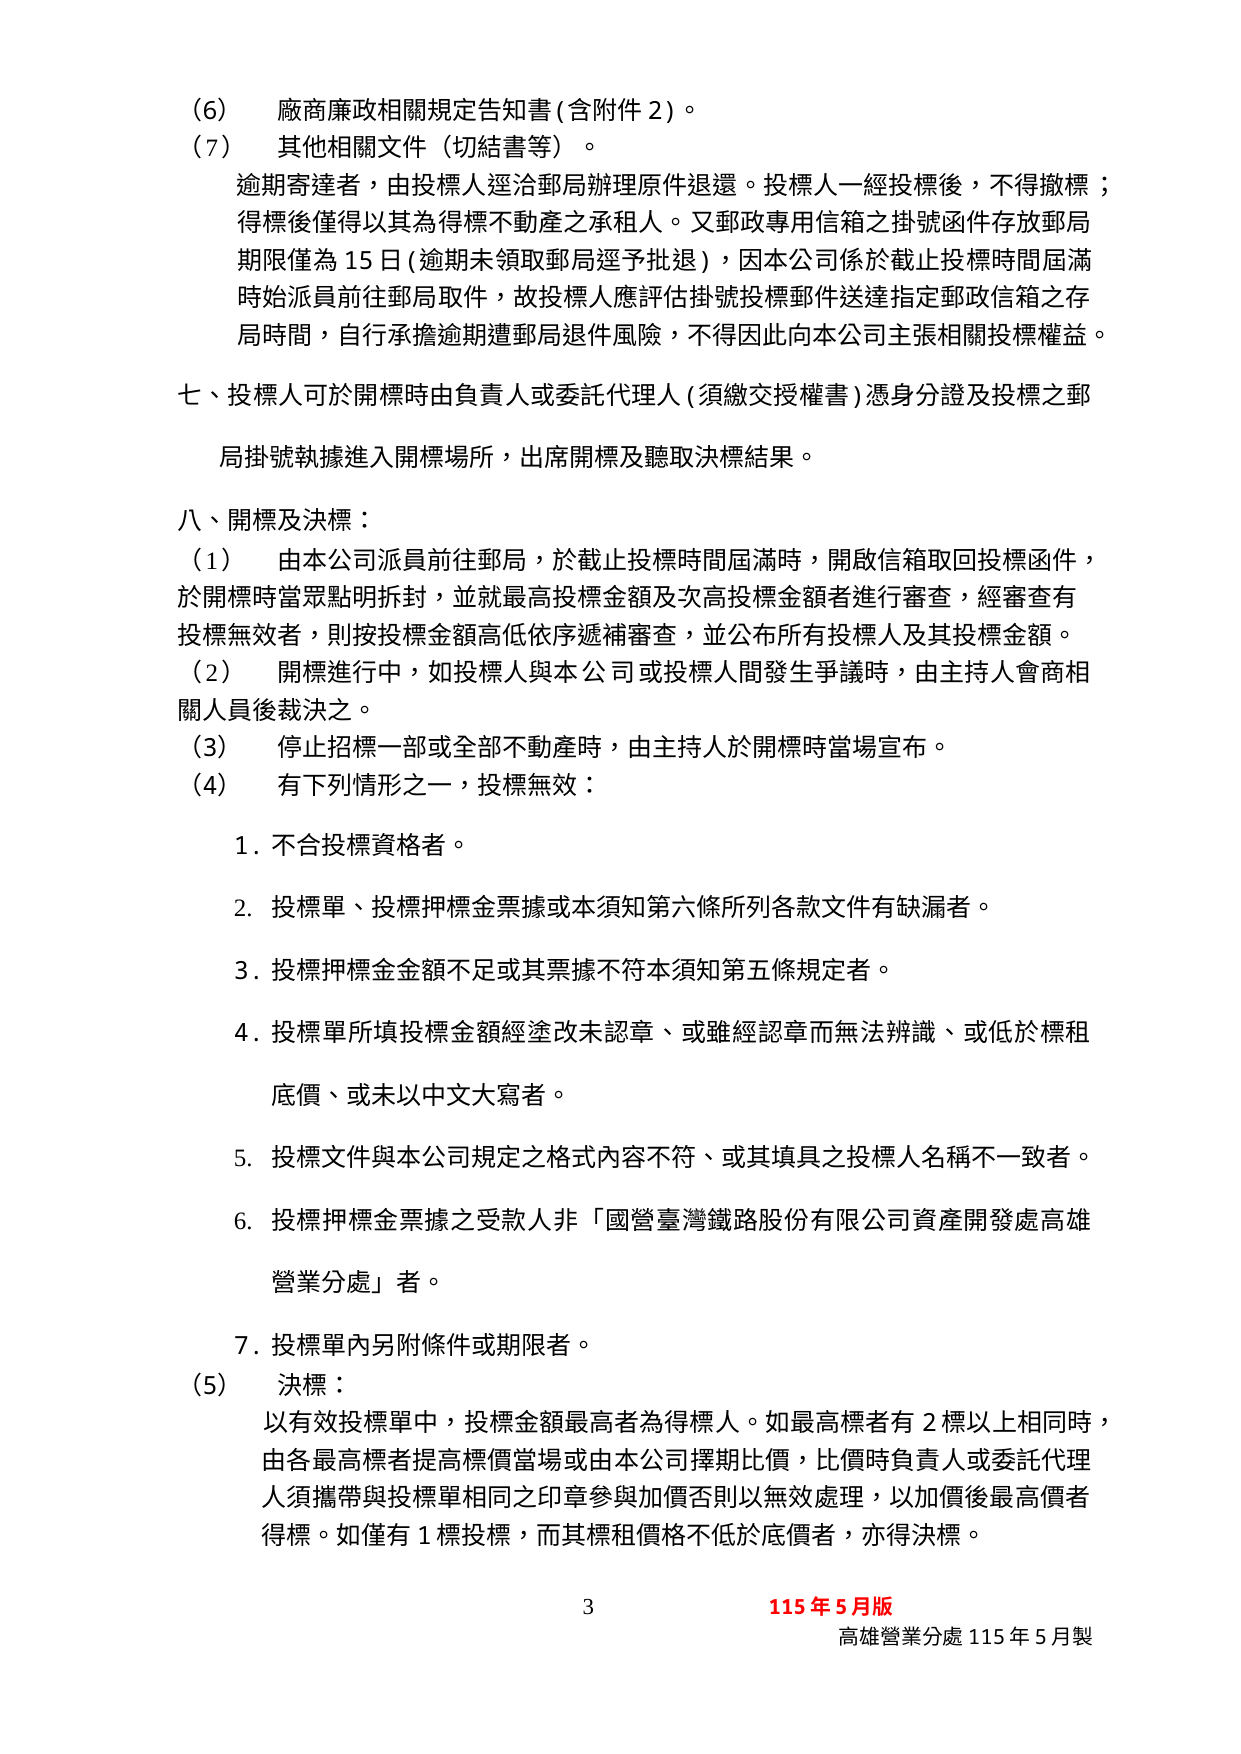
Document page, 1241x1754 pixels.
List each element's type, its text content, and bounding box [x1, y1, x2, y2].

text 逾期寄達者，由投標人逕洽郵局辦理原件退還。投標人一經投標後，不得撤標；得標後僅得以其為得標不動產之承租人。又郵政專用信箱之掛號函件存放郵局期限僅為15日(逾期未領取郵局逕予批退)，因本公司係於截止投標時間屆滿時始派員前往郵局取件，故投標人應評估掛號投標郵件送達指定郵政信箱之存局時間，自行承擔逾期遭郵局退件風險，不得因此向本公司主張相關投標權益。 [236, 164, 1092, 352]
list 投標押標金票據之受款人非「國營臺灣鐵路股份有限公司資產開發處高雄營業分處」者。 [233, 1177, 1092, 1302]
list 投標押標金金額不足或其票據不符本須知第五條規定者。 [233, 927, 1092, 989]
list 投標單所填投標金額經塗改未認章、或雖經認章而無法辨識、或低於標租底價、或未以中文大寫者。 [233, 989, 1092, 1114]
text 以有效投標單中，投標金額最高者為得標人。如最高標者有2標以上相同時，由各最高標者提高標價當場或由本公司擇期比價，比價時負責人或委託代理人須攜帶與投標單相同之印章參與加價否則以無效處理，以加價後最高價者得標。如僅有1標投標，而其標租價格不低於底價者，亦得決標。 [262, 1402, 1092, 1552]
list 由本公司派員前往郵局，於截止投標時間屆滿時，開啟信箱取回投標函件，於開標時當眾點明拆封，並就最高投標金額及次高投標金額者進行審查，經審查有投標無效者，則按投標金額高低依序遞補審查，並公布所有投標人及其投標金額。 [177, 539, 1090, 652]
list 停止招標一部或全部不動產時，由主持人於開標時當場宣布。 [177, 727, 1090, 764]
list 投標單、投標押標金票據或本須知第六條所列各款文件有缺漏者。 [233, 864, 1092, 927]
list 開標進行中，如投標人與本公司或投標人間發生爭議時，由主持人會商相關人員後裁決之。 [177, 652, 1090, 727]
list 決標： [177, 1364, 1090, 1402]
text 八、開標及決標： [177, 477, 1092, 539]
list 有下列情形之一，投標無效： [177, 764, 1090, 802]
list 投標單內另附條件或期限者。 [233, 1302, 1092, 1364]
list 廠商廉政相關規定告知書(含附件2)。 [177, 89, 1090, 127]
list 投標文件與本公司規定之格式內容不符、或其填具之投標人名稱不一致者。 [233, 1114, 1092, 1177]
list 其他相關文件（切結書等）。 [177, 127, 1090, 164]
text 七、投標人可於開標時由負責人或委託代理人(須繳交授權書)憑身分證及投標之郵局掛號執據進入開標場所，出席開標及聽取決標結果。 [177, 352, 1092, 477]
list 不合投標資格者。 [233, 802, 1092, 864]
